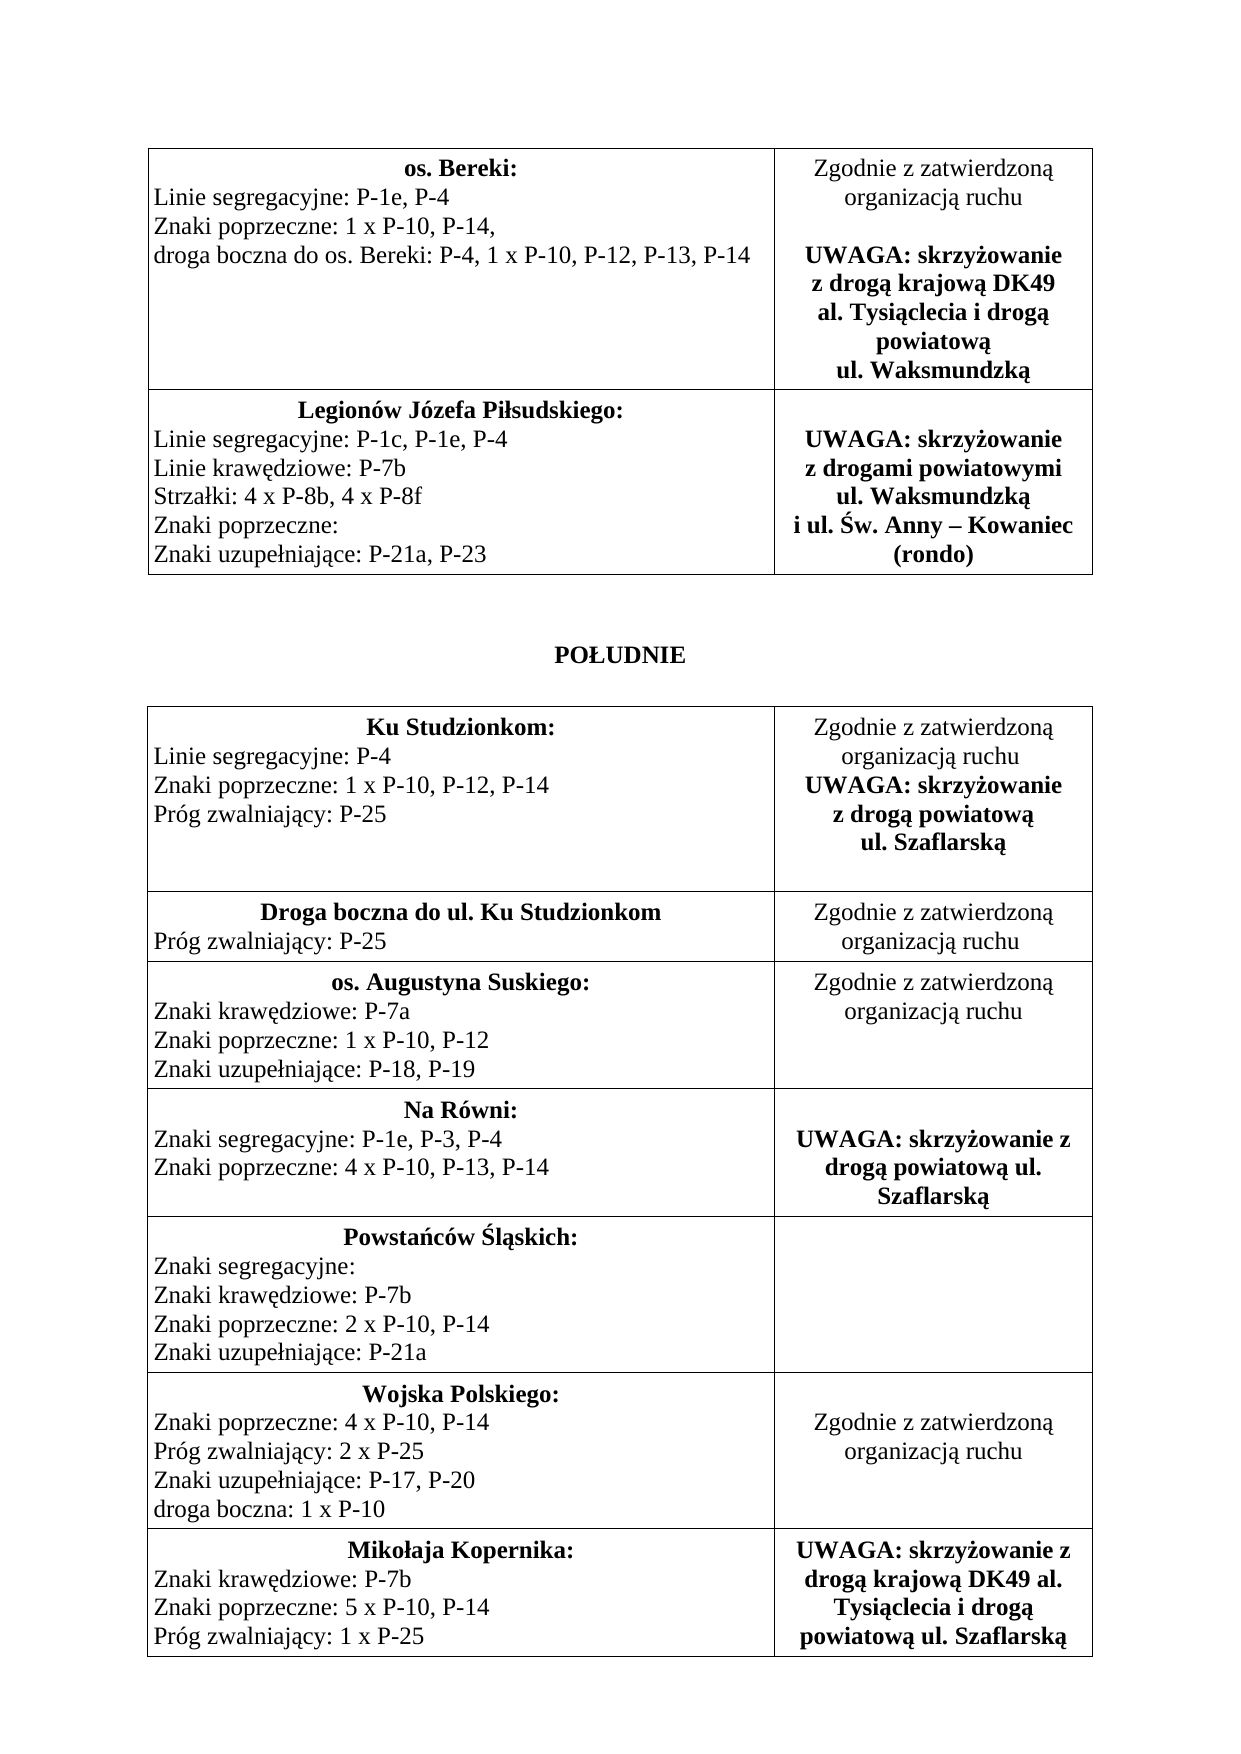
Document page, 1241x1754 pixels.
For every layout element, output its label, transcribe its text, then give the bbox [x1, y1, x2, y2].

table_header Zgodnie z zatwierdzoną organizacją ruchu UWAGA: skrzyżowanie z drogą powiatową ul. Szaflarską [775, 707, 1092, 891]
table_header Ku Studzionkom: Linie segregacyjne: P-4 Znaki poprzeczne: 1 x P-10, P-12, P-14 Próg zwalniający: P-25 [148, 707, 774, 891]
table_cell Na Równi: Znaki segregacyjne: P-1e, P-3, P-4 Znaki poprzeczne: 4 x P-10, P-13, P-14 [148, 1089, 774, 1216]
text POŁUDNIE [148, 640, 1093, 668]
table_cell UWAGA: skrzyżowanie z drogą krajową DK49 al. Tysiąclecia i drogą powiatową ul. Szaflarską [775, 1529, 1092, 1656]
table_cell Zgodnie z zatwierdzoną organizacją ruchu [775, 962, 1092, 1088]
table_cell [775, 1217, 1092, 1372]
table_cell Legionów Józefa Piłsudskiego: Linie segregacyjne: P-1c, P-1e, P-4 Linie krawędziowe: P-7b Strzałki: 4 x P-8b, 4 x P-8f Znaki poprzeczne: Znaki uzupełniające: P-21a, P-23 [149, 390, 774, 573]
table_cell Zgodnie z zatwierdzoną organizacją ruchu UWAGA: skrzyżowanie z drogą krajową DK49 al. Tysiąclecia i drogą powiatową ul. Waksmundzką [775, 149, 1092, 389]
table_cell UWAGA: skrzyżowanie z drogami powiatowymi ul. Waksmundzką i ul. Św. Anny – Kowaniec (rondo) [775, 390, 1092, 573]
table_cell Zgodnie z zatwierdzoną organizacją ruchu [775, 1373, 1092, 1528]
table_cell os. Bereki: Linie segregacyjne: P-1e, P-4 Znaki poprzeczne: 1 x P-10, P-14, droga boczna do os. Bereki: P-4, 1 x P-10, P-12, P-13, P-14 [149, 149, 774, 389]
table_cell Mikołaja Kopernika: Znaki krawędziowe: P-7b Znaki poprzeczne: 5 x P-10, P-14 Próg zwalniający: 1 x P-25 [148, 1529, 774, 1656]
table_cell os. Augustyna Suskiego: Znaki krawędziowe: P-7a Znaki poprzeczne: 1 x P-10, P-12 Znaki uzupełniające: P-18, P-19 [148, 962, 774, 1088]
table_cell Wojska Polskiego: Znaki poprzeczne: 4 x P-10, P-14 Próg zwalniający: 2 x P-25 Znaki uzupełniające: P-17, P-20 droga boczna: 1 x P-10 [148, 1373, 774, 1528]
table_cell Powstańców Śląskich: Znaki segregacyjne: Znaki krawędziowe: P-7b Znaki poprzeczne: 2 x P-10, P-14 Znaki uzupełniające: P-21a [148, 1217, 774, 1372]
table_cell Zgodnie z zatwierdzoną organizacją ruchu [775, 892, 1092, 961]
table_cell Droga boczna do ul. Ku Studzionkom Próg zwalniający: P-25 [148, 892, 774, 961]
table_cell UWAGA: skrzyżowanie z drogą powiatową ul. Szaflarską [775, 1089, 1092, 1216]
